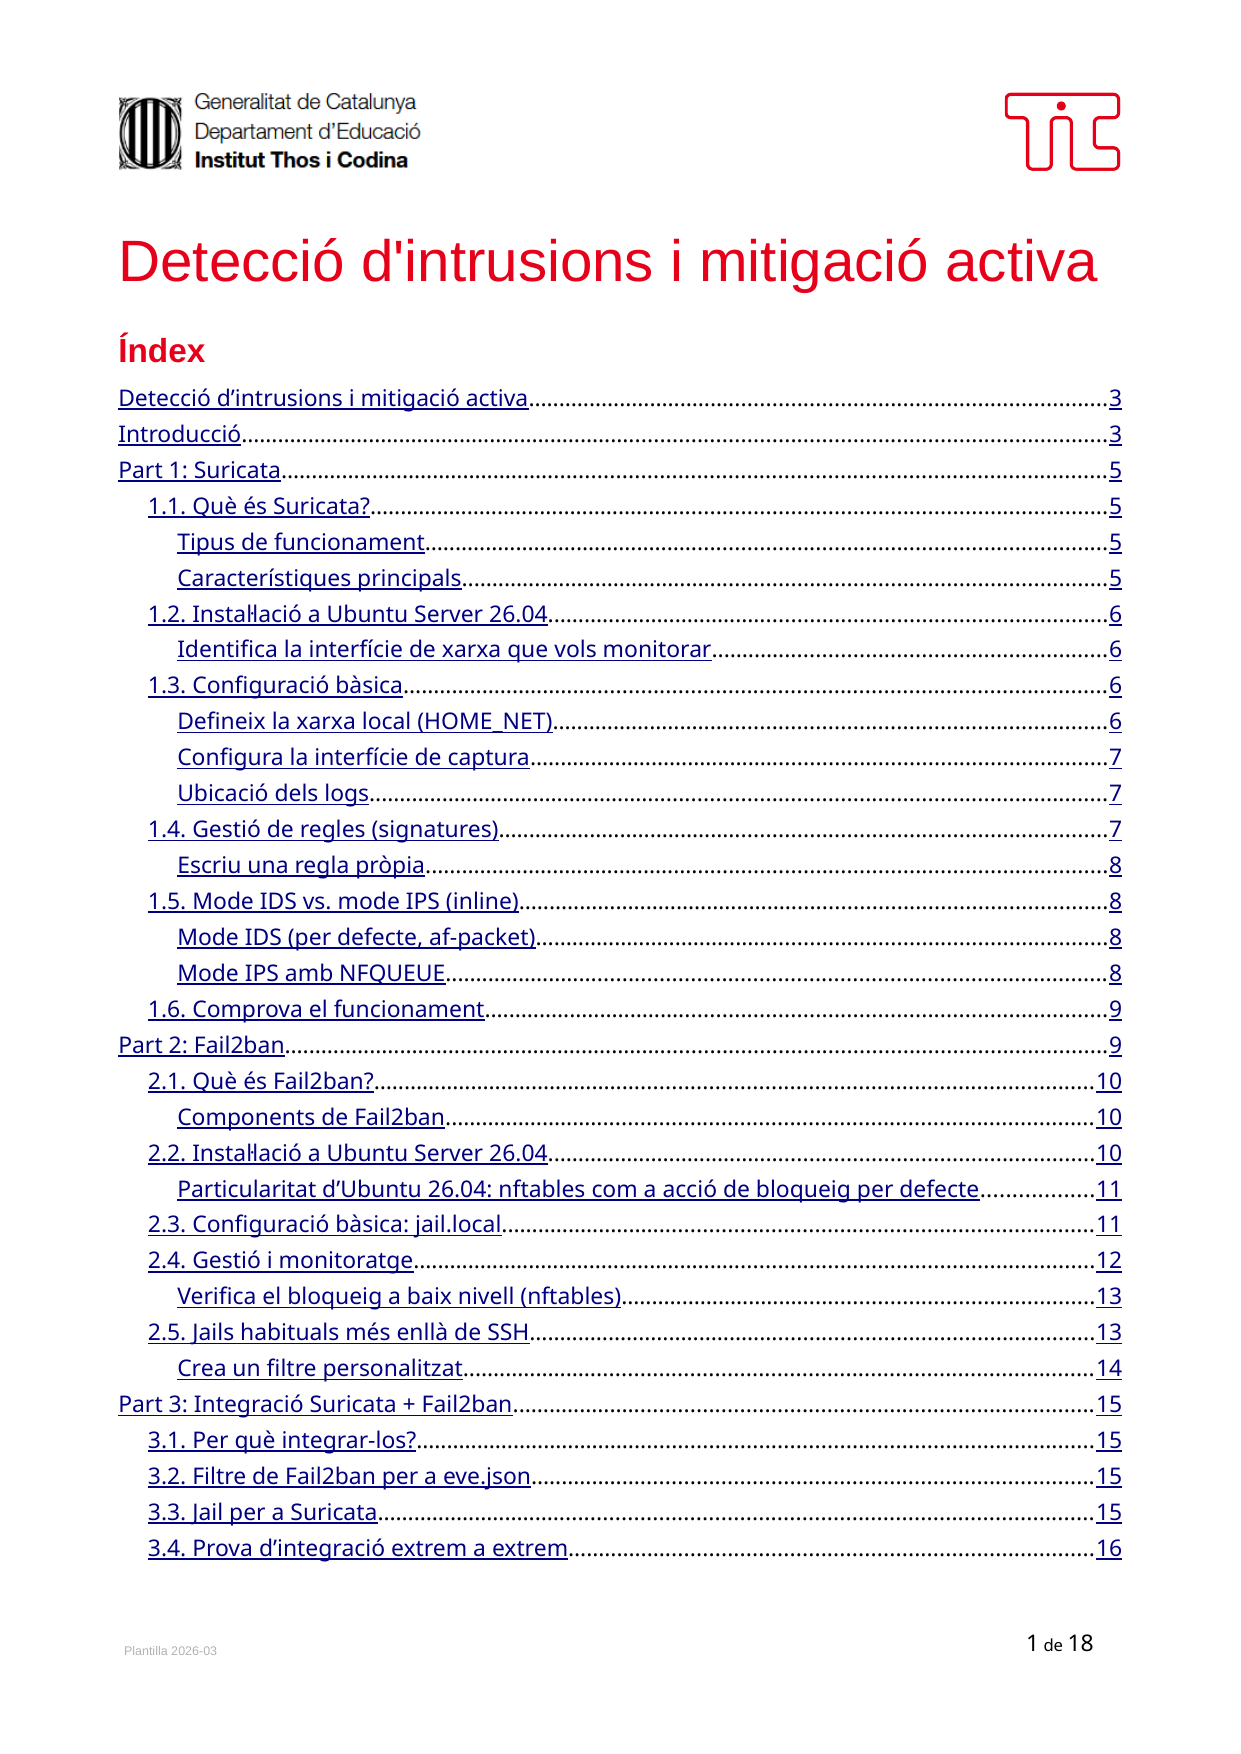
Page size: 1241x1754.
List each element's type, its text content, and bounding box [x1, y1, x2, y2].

text Mode IPS amb NFQUEUE 8 [177, 957, 1122, 988]
text 2.4. Gestió i monitoratge 12 [148, 1244, 1122, 1276]
text Verifica el bloqueig a baix nivell (nftables) 13 [177, 1280, 1122, 1312]
text Part 3: Integració Suricata + Fail2ban 15 [118, 1388, 1122, 1419]
text 1.4. Gestió de regles (signatures) 7 [148, 813, 1122, 844]
subtitle Índex [118, 331, 1122, 369]
text Tipus de funcionament 5 [177, 526, 1122, 557]
text Defineix la xarxa local (HOME_NET) 6 [177, 705, 1122, 737]
text 2.1. Què és Fail2ban? 10 [148, 1065, 1122, 1096]
text Crea un filtre personalitzat 14 [177, 1352, 1122, 1383]
text 1.6. Comprova el funcionament 9 [148, 993, 1122, 1024]
text Ubicació dels logs 7 [177, 777, 1122, 808]
text 3.2. Filtre de Fail2ban per a eve.json 15 [148, 1460, 1122, 1491]
text 1.3. Configuració bàsica 6 [148, 669, 1122, 701]
text Configura la interfície de captura 7 [177, 741, 1122, 772]
title Detecció d'intrusions i mitigació activa [118, 226, 1122, 293]
text 3.3. Jail per a Suricata 15 [148, 1496, 1122, 1527]
text Introducció 3 [118, 418, 1122, 449]
text Part 1: Suricata 5 [118, 454, 1122, 485]
text 3.1. Per què integrar-los? 15 [148, 1424, 1122, 1455]
text 1.5. Mode IDS vs. mode IPS (inline) 8 [148, 885, 1122, 916]
text 1.2. Instal·lació a Ubuntu Server 26.04 6 [148, 597, 1122, 629]
text Mode IDS (per defecte, af-packet) 8 [177, 921, 1122, 952]
picture [118, 92, 422, 171]
text 2.2. Instal·lació a Ubuntu Server 26.04 10 [148, 1137, 1122, 1168]
text Particularitat d’Ubuntu 26.04: nftables com a acció de bloqueig per defecte 11 [177, 1172, 1122, 1204]
text 3.4. Prova d’integració extrem a extrem 16 [148, 1532, 1122, 1563]
text 1.1. Què és Suricata? 5 [148, 490, 1122, 521]
picture [1004, 92, 1123, 171]
text 2.3. Configuració bàsica: jail.local 11 [148, 1208, 1122, 1240]
text Característiques principals 5 [177, 562, 1122, 593]
text Detecció d’intrusions i mitigació activa 3 [118, 382, 1122, 413]
text Escriu una regla pròpia 8 [177, 849, 1122, 880]
text Identifica la interfície de xarxa que vols monitorar 6 [177, 633, 1122, 665]
text 2.5. Jails habituals més enllà de SSH 13 [148, 1316, 1122, 1347]
text Components de Fail2ban 10 [177, 1101, 1122, 1132]
text Part 2: Fail2ban 9 [118, 1029, 1122, 1060]
